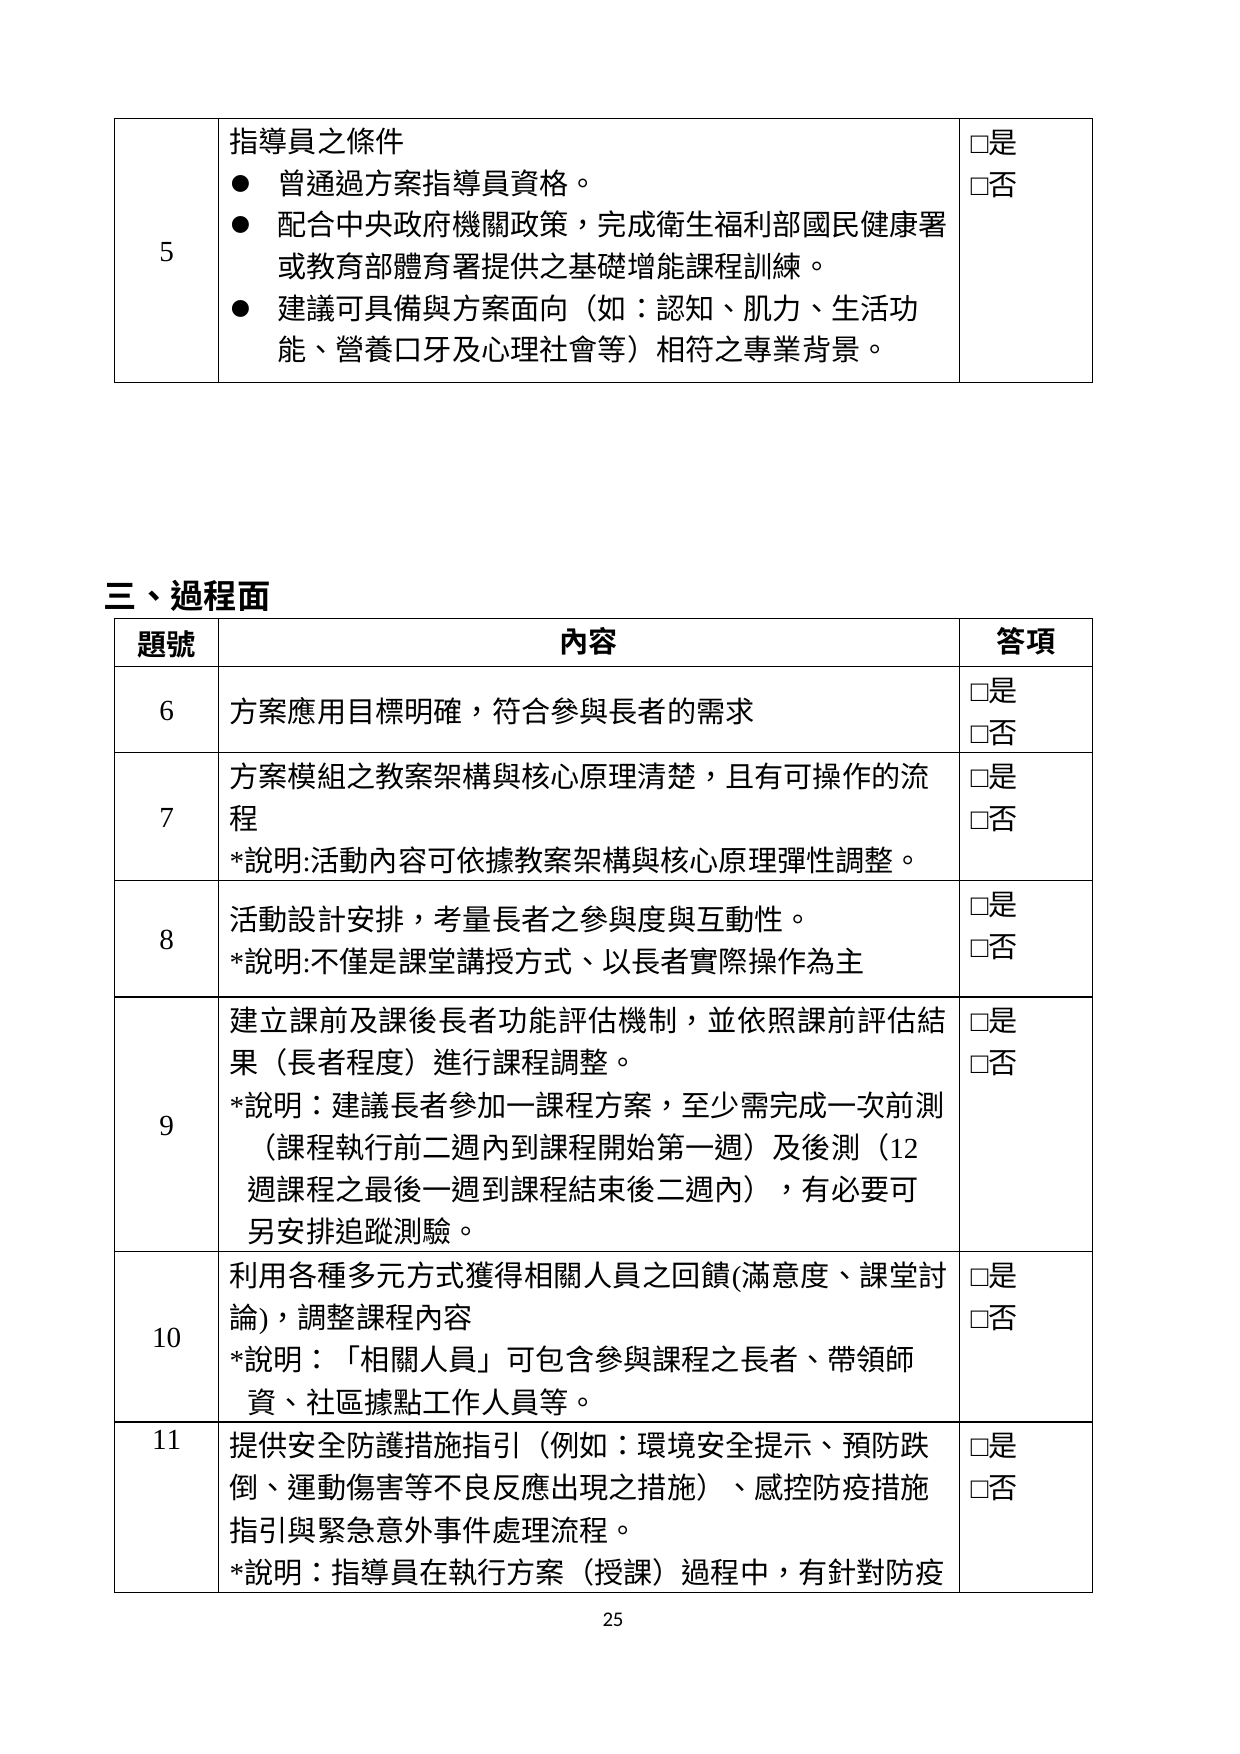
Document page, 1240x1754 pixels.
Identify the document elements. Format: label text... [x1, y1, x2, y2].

table_cell 10 [115, 1252, 218, 1421]
table_header 答項 [960, 619, 1092, 666]
table_cell □是 □否 [960, 119, 1092, 382]
table_cell 建立課前及課後長者功能評估機制，並依照課前評估結果（長者程度）進行課程調整。 *說明：建議長者參加一課程方案，至少需完成一次前測（課程執行前二週內到課程開始第一週）及後測（12週課程之最後一週到課程結束後二週內），有必要可另安排追蹤測驗。 [219, 998, 959, 1251]
table_cell 8 [115, 881, 218, 996]
table_cell 方案應用目標明確，符合參與長者的需求 [219, 667, 959, 752]
table_cell 提供安全防護措施指引（例如：環境安全提示、預防跌倒、運動傷害等不良反應出現之措施）、感控防疫措施指引與緊急意外事件處理流程。 *說明：指導員在執行方案（授課）過程中，有針對防疫 [219, 1423, 959, 1592]
table_cell 5 [115, 119, 218, 382]
table_cell 7 [115, 753, 218, 880]
table_cell □是 □否 [960, 1252, 1092, 1421]
table_cell □是 □否 [960, 998, 1092, 1251]
table_header 內容 [219, 619, 959, 666]
table_cell 6 [115, 667, 218, 752]
table_cell 活動設計安排，考量長者之參與度與互動性。 *說明:不僅是課堂講授方式、以長者實際操作為主 [219, 881, 959, 996]
table_cell 9 [115, 998, 218, 1251]
table_cell □是 □否 [960, 667, 1092, 752]
table_cell 利用各種多元方式獲得相關人員之回饋(滿意度、課堂討論)，調整課程內容 *說明：「相關人員」可包含參與課程之長者、帶領師資、社區據點工作人員等。 [219, 1252, 959, 1421]
table_cell 指導員之條件 曾通過方案指導員資格。 配合中央政府機關政策，完成衛生福利部國民健康署或教育部體育署提供之基礎增能課程訓練。 建議可具備與方案面向（如：認知、肌力、生活功能、營養口牙及心理社會等）相符之專業背景。 [219, 119, 959, 382]
table_cell □是 □否 [960, 753, 1092, 880]
table_cell 方案模組之教案架構與核心原理清楚，且有可操作的流程 *說明:活動內容可依據教案架構與核心原理彈性調整。 [219, 753, 959, 880]
table_cell □是 □否 [960, 881, 1092, 996]
table_header 題號 [115, 619, 218, 666]
text 三、過程面 [103, 570, 1122, 618]
table_cell 11 [115, 1423, 218, 1592]
table_cell □是 □否 [960, 1423, 1092, 1592]
